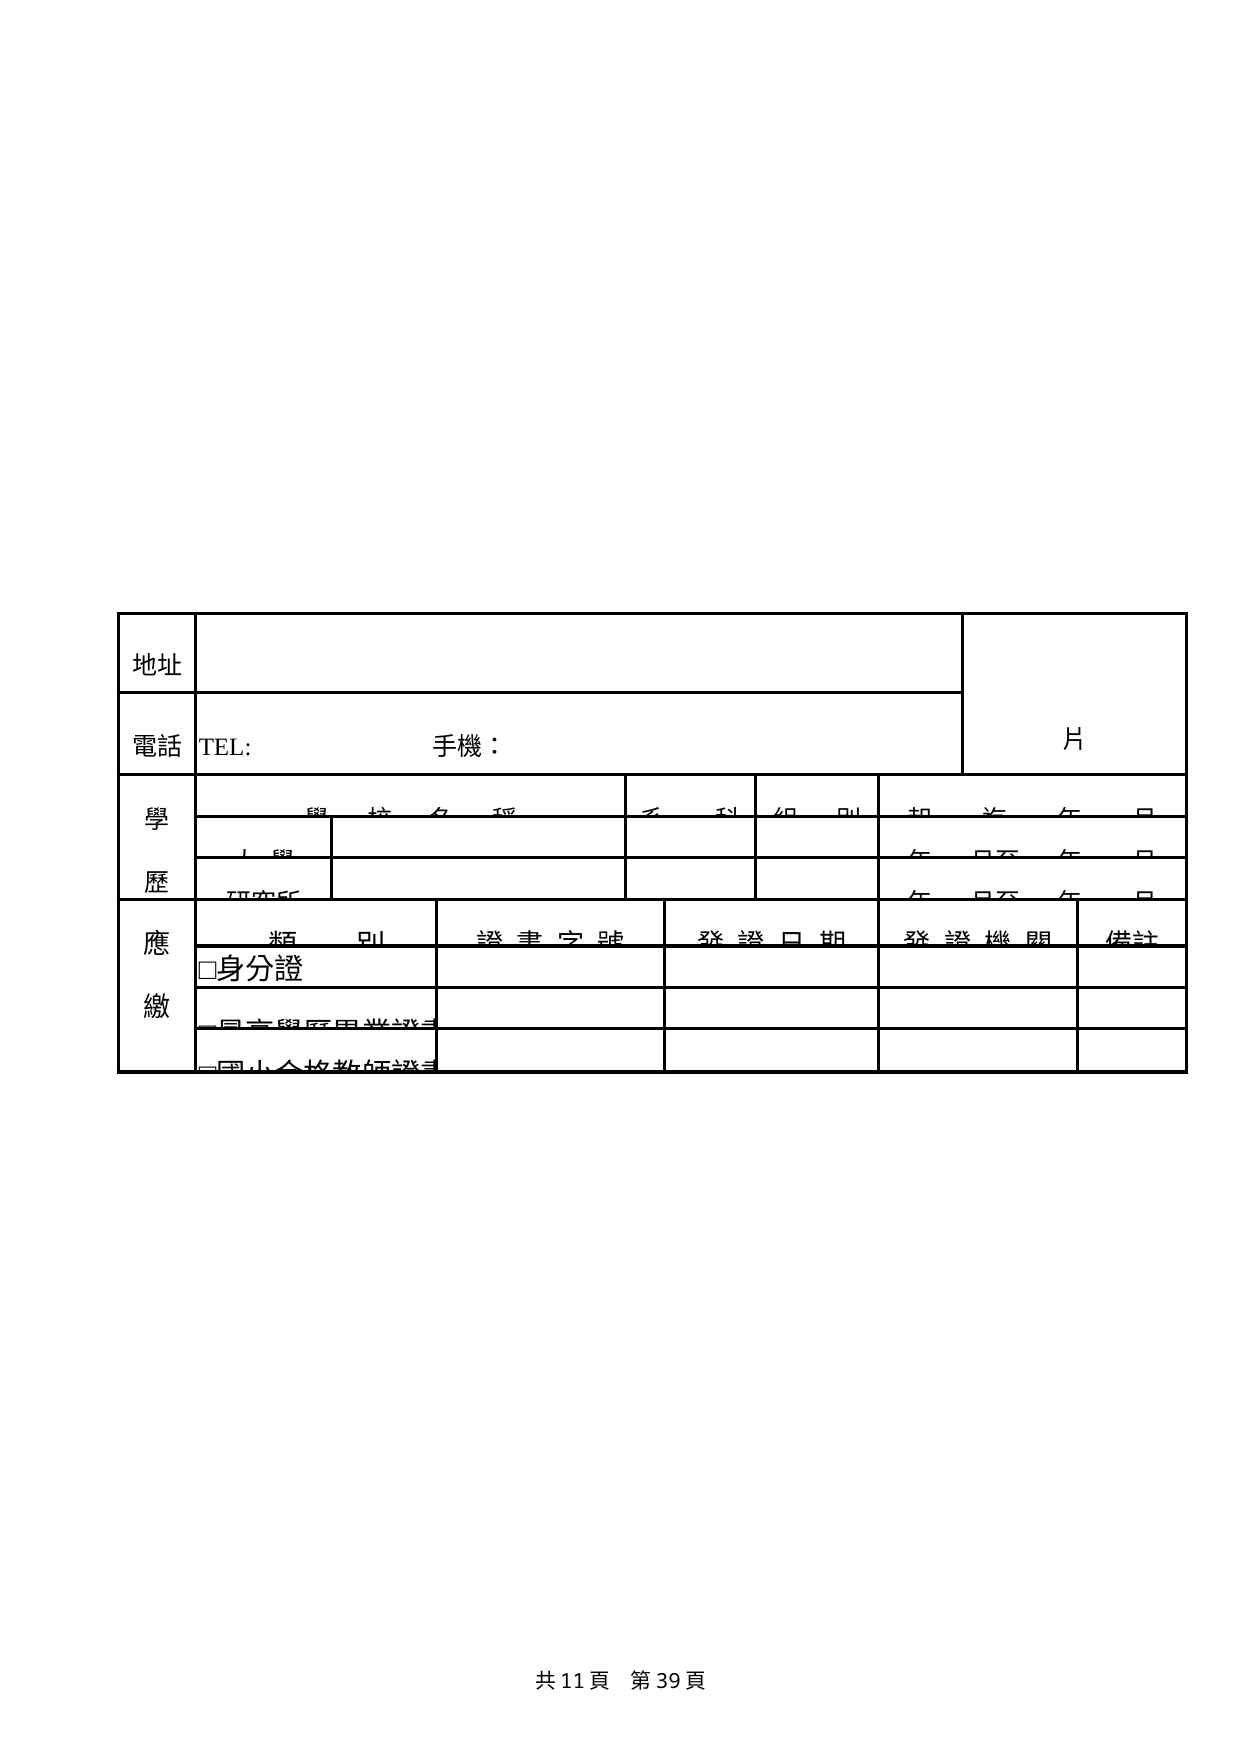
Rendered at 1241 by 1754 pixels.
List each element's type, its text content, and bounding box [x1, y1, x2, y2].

table_cell 系 科 [627, 776, 754, 815]
table_cell 發 證 機 關 [880, 901, 1076, 944]
table_cell [666, 1030, 877, 1070]
table_cell [333, 859, 624, 897]
table_cell 發 證 日 期 [666, 901, 877, 944]
table_cell 大 學 [197, 818, 330, 856]
table_cell [880, 1030, 1076, 1070]
table_cell 備註 [1079, 901, 1185, 944]
table_cell [438, 989, 625, 1027]
table_cell [438, 948, 625, 986]
table_cell 起 迄 年 月 [880, 776, 1185, 815]
table_cell □身分證 [197, 948, 435, 986]
table_cell [1079, 1030, 1185, 1070]
table_cell 學 校 名 稱 [197, 776, 624, 815]
table_cell 學 歷 [120, 776, 194, 897]
table_cell [438, 1030, 625, 1070]
table_cell [1079, 989, 1185, 1027]
table_cell 類 別 [197, 901, 435, 944]
table_cell [333, 818, 624, 856]
table_cell 證 書 字 號 [438, 901, 663, 944]
table_cell [197, 615, 961, 691]
table_cell [625, 1030, 663, 1070]
table_cell 地址 [120, 615, 194, 691]
table_cell [757, 818, 877, 856]
table_cell [627, 859, 754, 897]
table_cell 研究所 [197, 859, 330, 897]
table_cell 應 繳 驗 證 件 (正、影本各一份，正本驗後發還，影本留查) [120, 901, 194, 1070]
table_cell 年 月至 年 月 [880, 818, 1185, 856]
table_cell TEL: 手機： [197, 694, 961, 773]
table_cell [1079, 948, 1185, 986]
table_cell 組 別 [757, 776, 877, 815]
table_cell [757, 859, 877, 897]
table_cell [627, 818, 754, 856]
table_cell [880, 989, 1076, 1027]
table_cell □國小合格教師證書 [197, 1030, 435, 1070]
table_cell [880, 948, 1076, 986]
table_cell 年 月至 年 月 [880, 859, 1185, 897]
table_cell 電話 [120, 694, 194, 773]
table_cell □最高學歷畢業證書 [197, 989, 435, 1027]
table_cell [666, 989, 877, 1027]
table_cell [625, 989, 663, 1027]
table_header 片 [964, 615, 1185, 773]
table_cell [666, 948, 877, 986]
table_cell [625, 948, 663, 986]
